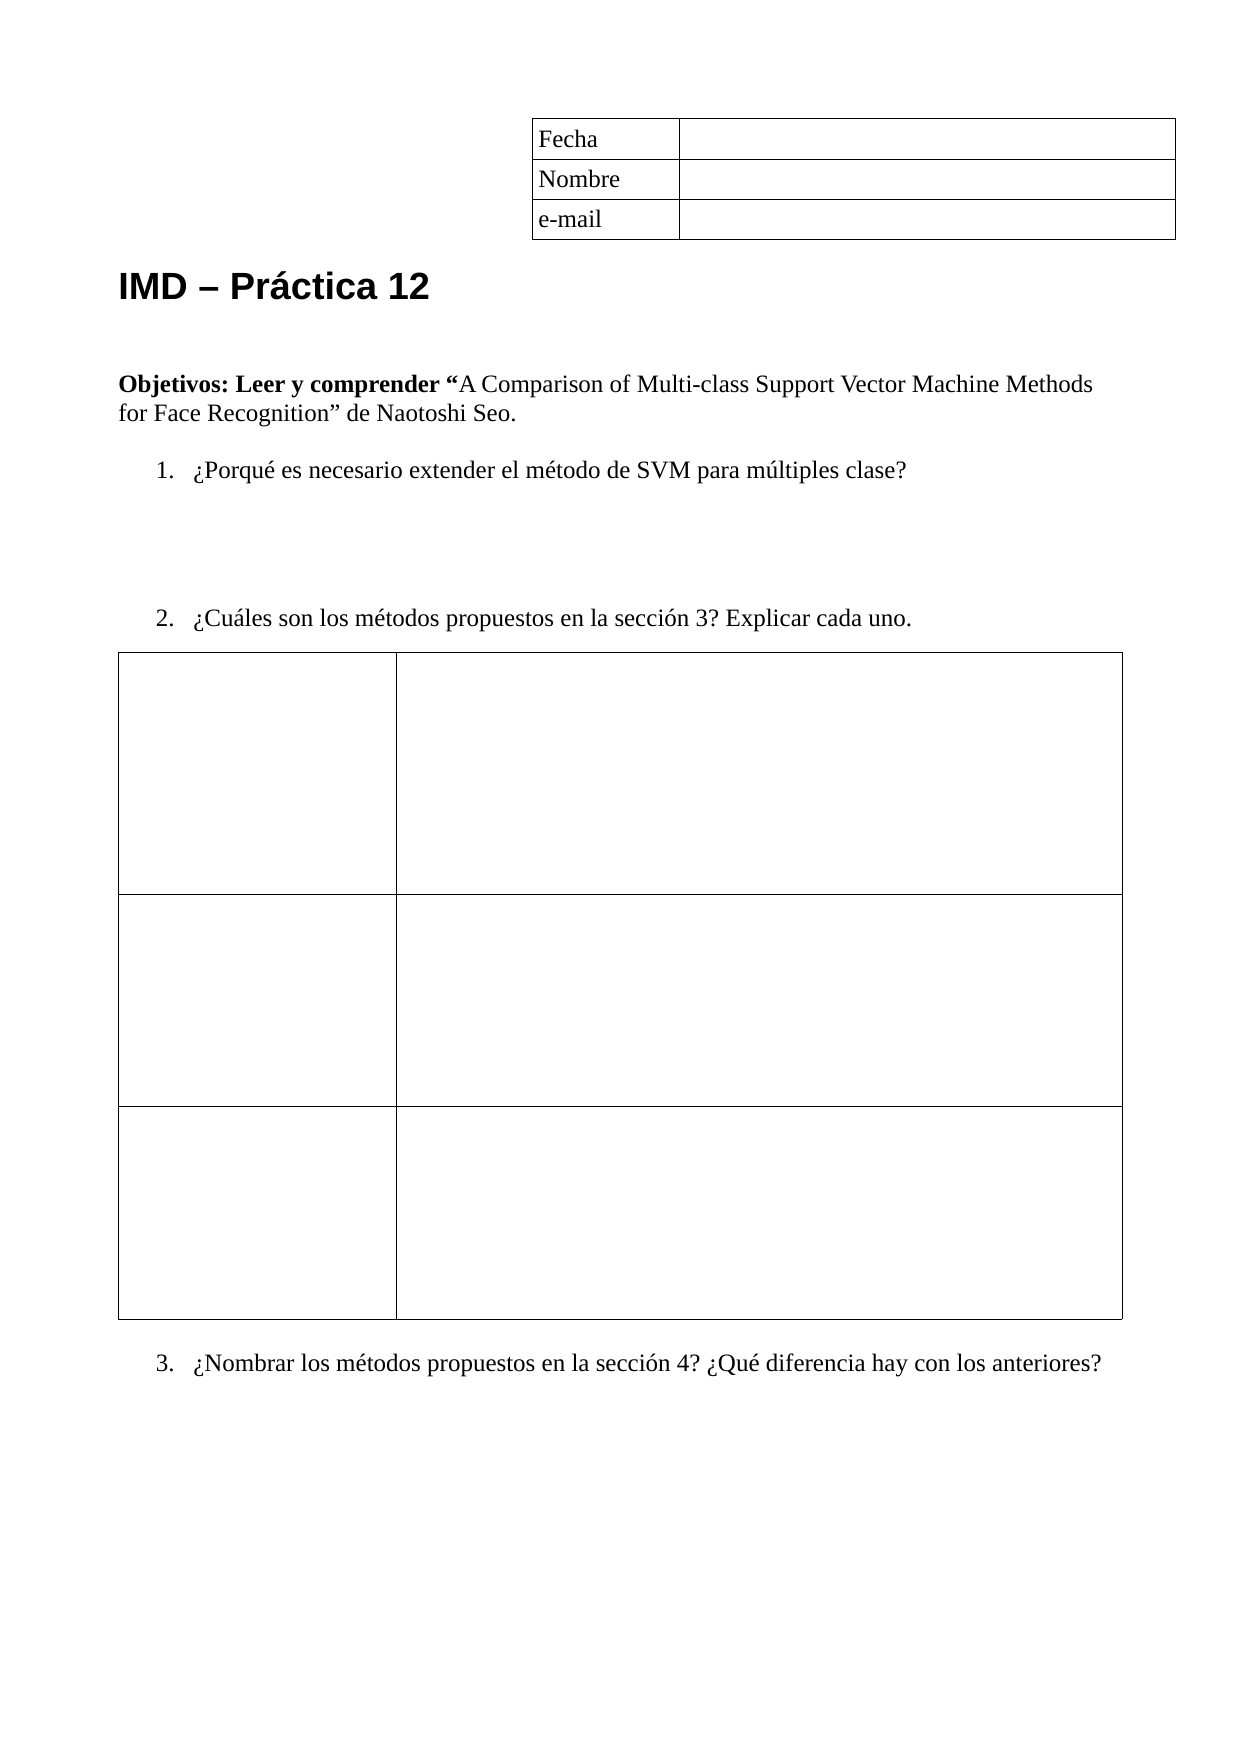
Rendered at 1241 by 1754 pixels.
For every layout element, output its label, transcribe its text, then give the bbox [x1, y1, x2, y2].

table_header [397, 653, 1122, 893]
table_cell [680, 160, 1175, 199]
table_cell [397, 895, 1122, 1106]
table_header Fecha [533, 119, 679, 158]
table_cell [119, 895, 396, 1106]
subtitle IMD – Práctica 12 [118, 264, 1122, 308]
text Objetivos: Leer y comprender “A Comparison of Multi-class Support Vector Machine Methods for Face Recognition” de Naotoshi Seo. [118, 369, 1122, 456]
table_cell Nombre [533, 160, 679, 199]
table_header [119, 653, 396, 893]
list ¿Nombrar los métodos propuestos en la sección 4? ¿Qué diferencia hay con los anteriores? [156, 1348, 1122, 1377]
table_cell [397, 1107, 1122, 1319]
table_cell e-mail [533, 200, 679, 239]
table_header [680, 119, 1175, 158]
table_cell [680, 200, 1175, 239]
table_cell [119, 1107, 396, 1319]
list ¿Cuáles son los métodos propuestos en la sección 3? Explicar cada uno. [156, 603, 1122, 632]
list ¿Porqué es necesario extender el método de SVM para múltiples clase? [156, 456, 1122, 484]
